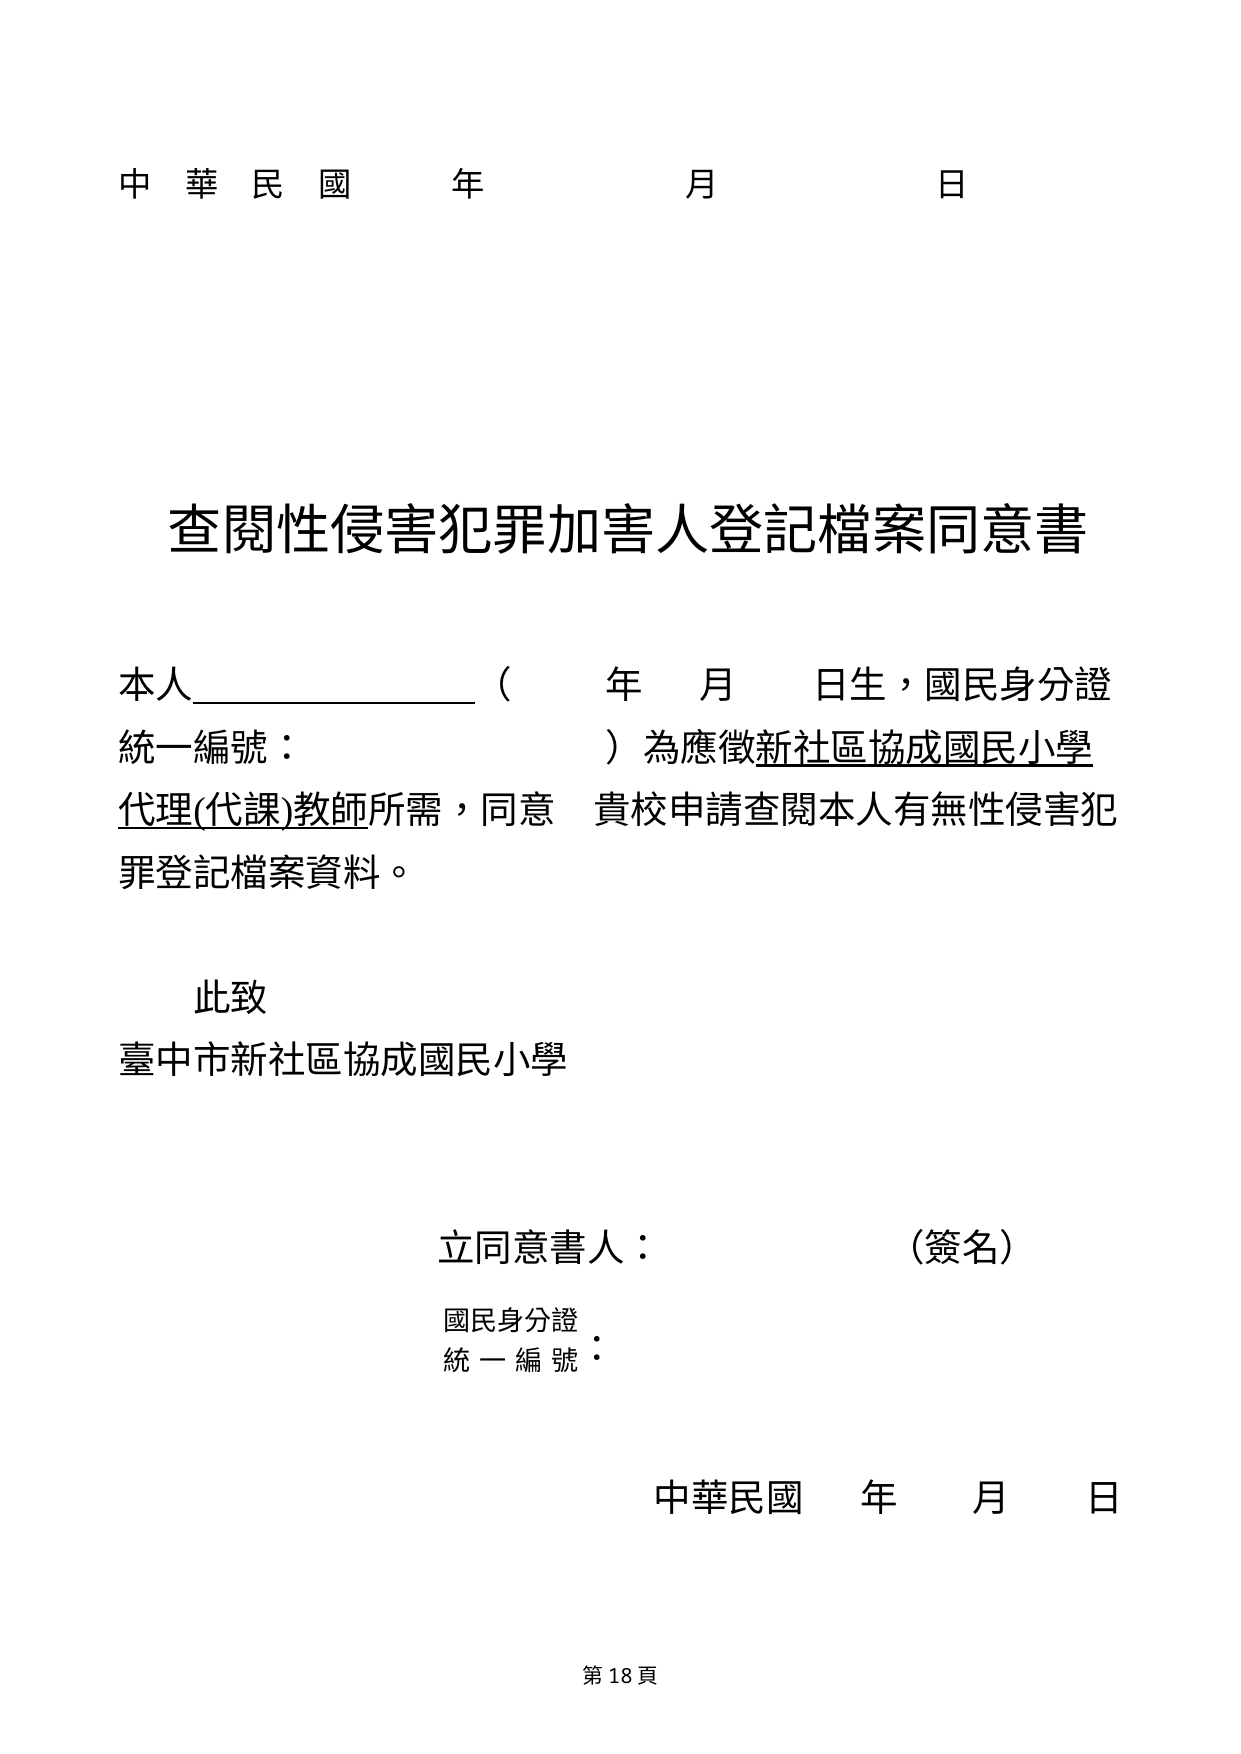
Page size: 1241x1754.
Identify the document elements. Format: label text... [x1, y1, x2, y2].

text 立同意書人： （簽名） [118, 1203, 1122, 1266]
text 中華民國 年 月 日 [118, 1453, 1122, 1516]
text 此致 [118, 953, 1122, 1016]
text 查閱性侵害犯罪加害人登記檔案同意書 [118, 453, 1138, 578]
text 本人 （ 年 月 日生，國民身分證統一編號： ）為應徵新社區協成國民小學代理(代課)教師所需，同意 貴校申請查閱本人有無性侵害犯罪登記檔案資料。 [118, 641, 1122, 891]
text 中 華 民 國 年 月 日 [118, 141, 1122, 203]
text 國民身分證統一編號： [118, 1266, 1122, 1391]
text 臺中市新社區協成國民小學 [118, 1016, 1122, 1078]
